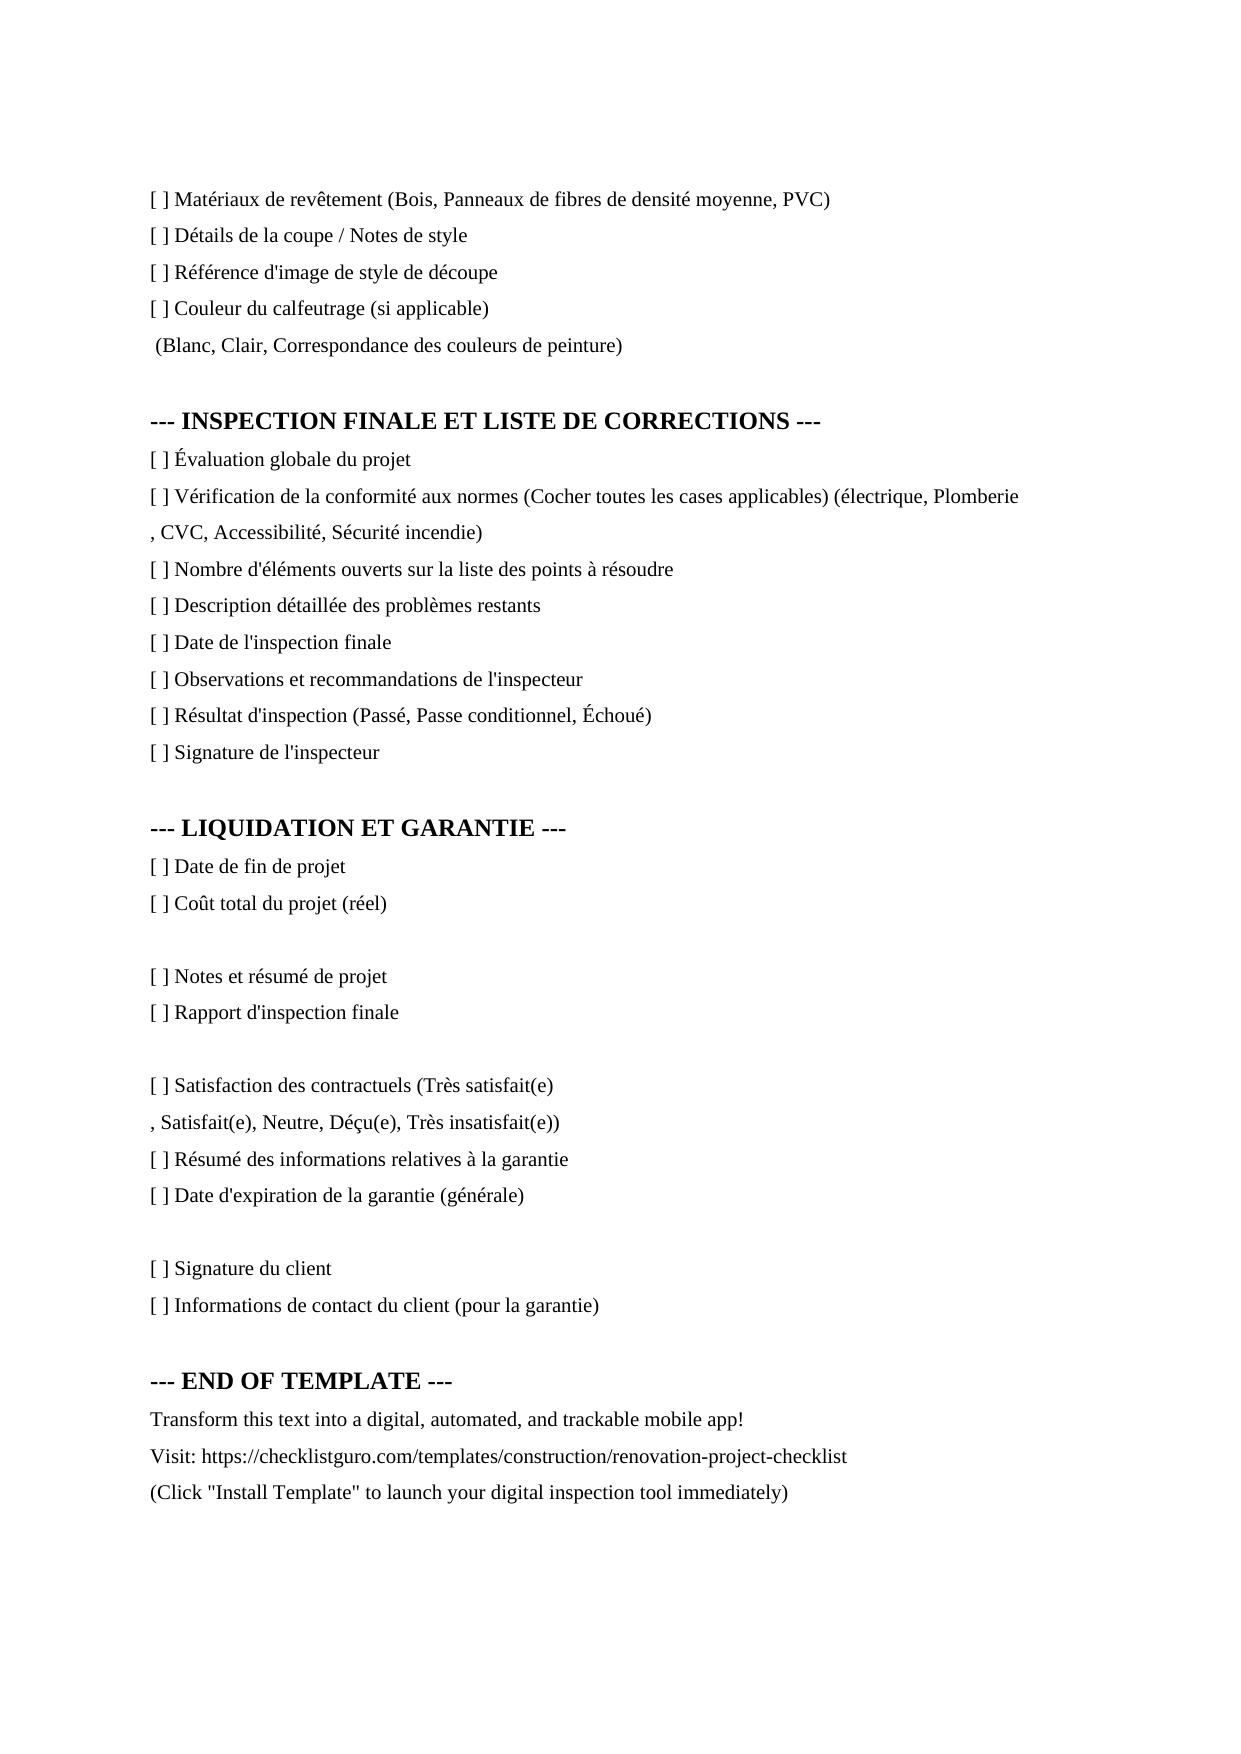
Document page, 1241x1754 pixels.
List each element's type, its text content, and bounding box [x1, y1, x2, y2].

text [ ] Observations et recommandations de l'inspecteur [150, 667, 1090, 691]
text , CVC, Accessibilité, Sécurité incendie) [150, 520, 1090, 544]
text [ ] Signature de l'inspecteur [150, 740, 1090, 764]
text (Click "Install Template" to launch your digital inspection tool immediately) [150, 1480, 1090, 1504]
text , Satisfait(e), Neutre, Déçu(e), Très insatisfait(e)) [150, 1110, 1090, 1134]
text --- LIQUIDATION ET GARANTIE --- [150, 813, 1090, 842]
text [ ] Satisfaction des contractuels (Très satisfait(e) [150, 1073, 1090, 1097]
text (Blanc, Clair, Correspondance des couleurs de peinture) [150, 333, 1090, 357]
text [ ] Résumé des informations relatives à la garantie [150, 1147, 1090, 1171]
text [ ] Évaluation globale du projet [150, 447, 1090, 471]
text [ ] Vérification de la conformité aux normes (Cocher toutes les cases applicables) (électrique, Plomberie [150, 484, 1090, 508]
text [ ] Rapport d'inspection finale [150, 1000, 1090, 1024]
text [ ] Couleur du calfeutrage (si applicable) [150, 296, 1090, 320]
text --- END OF TEMPLATE --- [150, 1366, 1090, 1395]
text [ ] Nombre d'éléments ouverts sur la liste des points à résoudre [150, 557, 1090, 581]
text Transform this text into a digital, automated, and trackable mobile app! [150, 1407, 1090, 1431]
text Visit: https://checklistguro.com/templates/construction/renovation-project-checklist [150, 1444, 1090, 1468]
text [ ] Signature du client [150, 1256, 1090, 1280]
text [ ] Coût total du projet (réel) [150, 891, 1090, 915]
text [ ] Résultat d'inspection (Passé, Passe conditionnel, Échoué) [150, 703, 1090, 727]
text [ ] Référence d'image de style de découpe [150, 260, 1090, 284]
text [ ] Date d'expiration de la garantie (générale) [150, 1183, 1090, 1207]
text [ ] Date de l'inspection finale [150, 630, 1090, 654]
text --- INSPECTION FINALE ET LISTE DE CORRECTIONS --- [150, 406, 1090, 435]
text [ ] Matériaux de revêtement (Bois, Panneaux de fibres de densité moyenne, PVC) [150, 187, 1090, 211]
text [ ] Description détaillée des problèmes restants [150, 593, 1090, 617]
text [ ] Date de fin de projet [150, 854, 1090, 878]
text [ ] Notes et résumé de projet [150, 964, 1090, 988]
text [ ] Informations de contact du client (pour la garantie) [150, 1293, 1090, 1317]
text [ ] Détails de la coupe / Notes de style [150, 223, 1090, 247]
